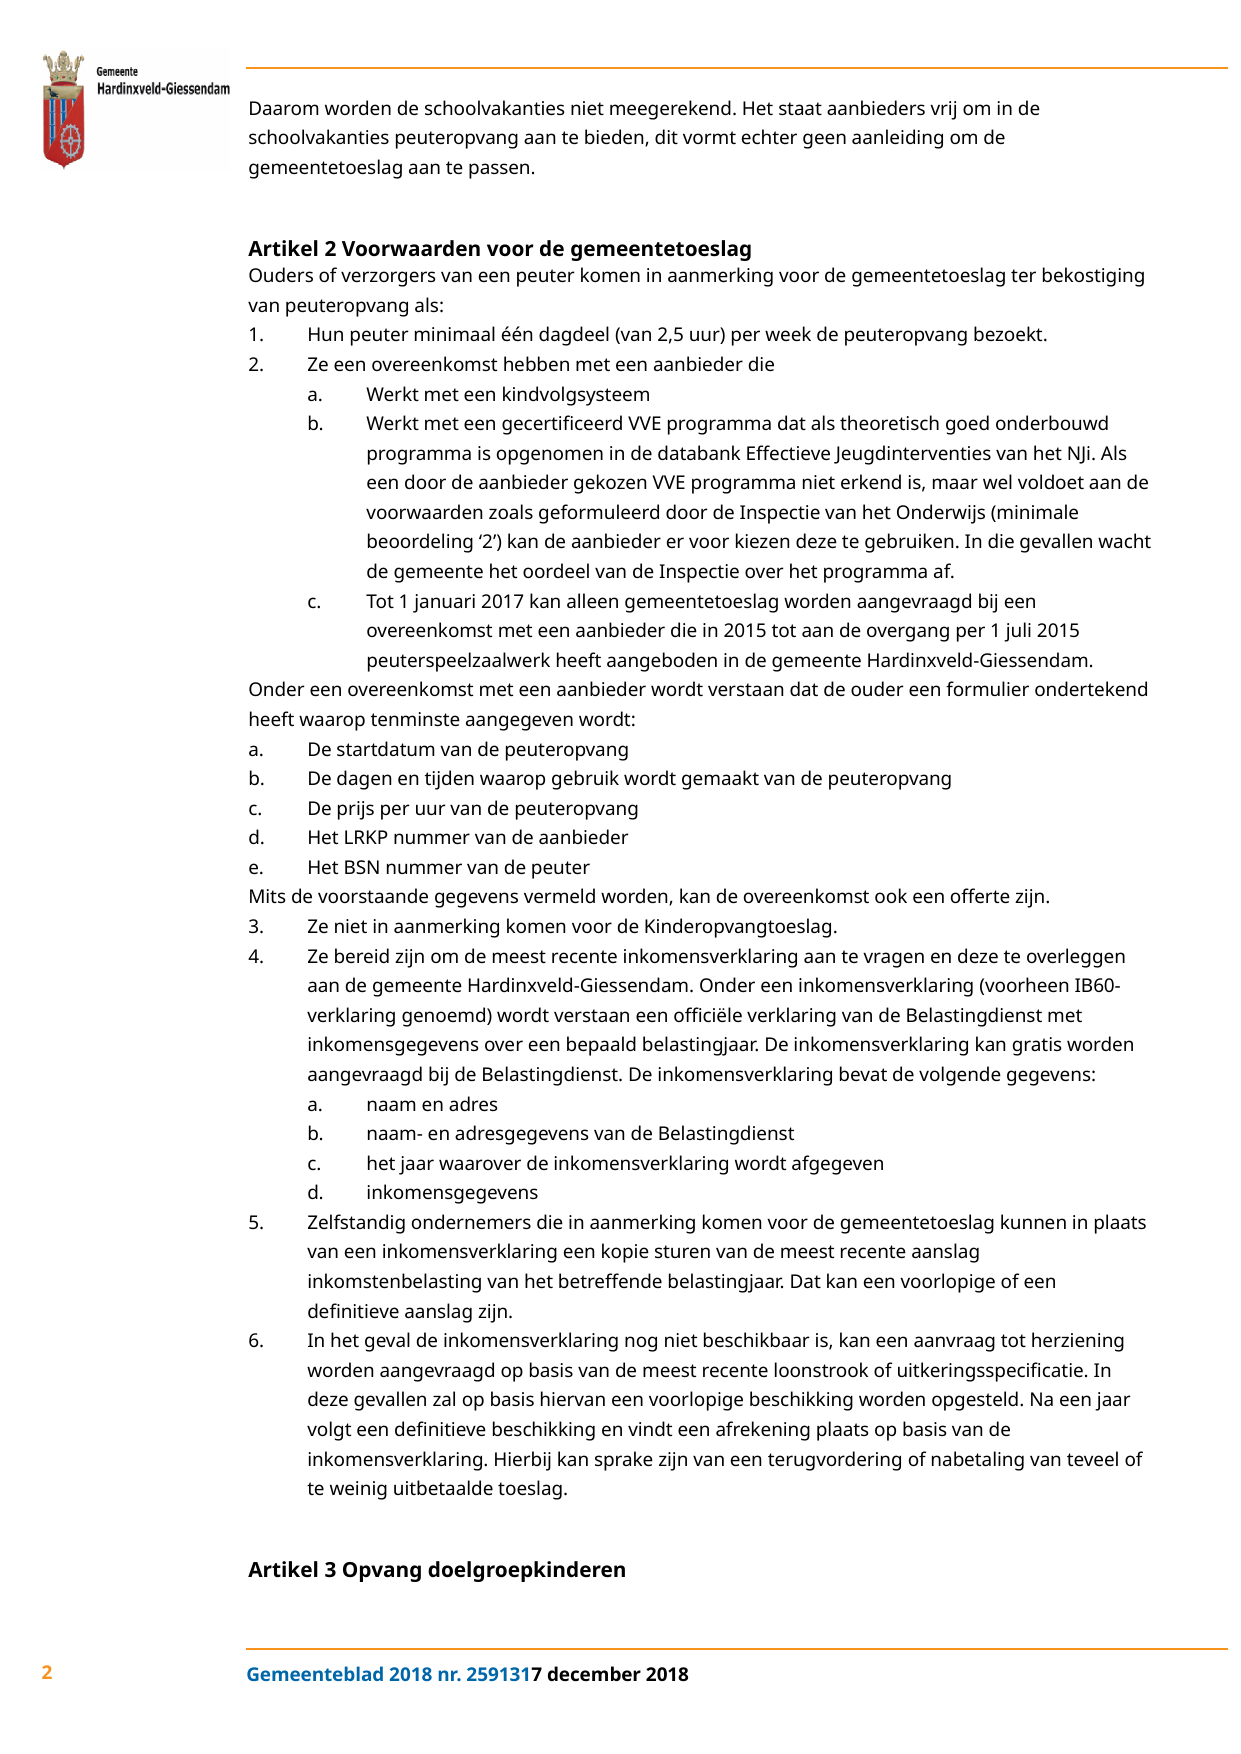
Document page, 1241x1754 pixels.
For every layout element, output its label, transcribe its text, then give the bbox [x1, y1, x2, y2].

list Tot 1 januari 2017 kan alleen gemeentetoeslag worden aangevraagd bij een overeenkomst met een aanbieder die in 2015 tot aan de overgang per 1 juli 2015 peuterspeelzaalwerk heeft aangeboden in de gemeente Hardinxveld-Giessendam. [307, 588, 1152, 673]
list De startdatum van de peuteropvang [248, 736, 1152, 761]
list Het BSN nummer van de peuter [248, 854, 1152, 880]
list Ze een overeenkomst hebben met een aanbieder die [248, 351, 1152, 377]
text Ouders of verzorgers van een peuter komen in aanmerking voor de gemeentetoeslag ter bekostiging van peuteropvang als: [248, 262, 1152, 318]
list Het LRKP nummer van de aanbieder [248, 824, 1152, 850]
text Onder een overeenkomst met een aanbieder wordt verstaan dat de ouder een formulier ondertekend heeft waarop tenminste aangegeven wordt: [248, 677, 1152, 732]
text Mits de voorstaande gegevens vermeld worden, kan de overeenkomst ook een offerte zijn. [248, 884, 1152, 909]
list De prijs per uur van de peuteropvang [248, 795, 1152, 821]
list naam- en adresgegevens van de Belastingdienst [307, 1120, 1152, 1146]
list De dagen en tijden waarop gebruik wordt gemaakt van de peuteropvang [248, 765, 1152, 791]
text Daarom worden de schoolvakanties niet meegerekend. Het staat aanbieders vrij om in de schoolvakanties peuteropvang aan te bieden, dit vormt echter geen aanleiding om de gemeentetoeslag aan te passen. [248, 95, 1152, 180]
list inkomensgegevens [307, 1179, 1152, 1205]
list In het geval de inkomensverklaring nog niet beschikbaar is, kan een aanvraag tot herziening worden aangevraagd op basis van de meest recente loonstrook of uitkeringsspecificatie. In deze gevallen zal op basis hiervan een voorlopige beschikking worden opgesteld. Na een jaar volgt een definitieve beschikking en vindt een afrekening plaats op basis van de inkomensverklaring. Hierbij kan sprake zijn van een terugvordering of nabetaling van teveel of te weinig uitbetaalde toeslag. [248, 1327, 1152, 1501]
list Hun peuter minimaal één dagdeel (van 2,5 uur) per week de peuteropvang bezoekt. [248, 322, 1152, 347]
list het jaar waarover de inkomensverklaring wordt afgegeven [307, 1150, 1152, 1176]
list Werkt met een kindvolgsysteem [307, 381, 1152, 406]
list Zelfstandig ondernemers die in aanmerking komen voor de gemeentetoeslag kunnen in plaats van een inkomensverklaring een kopie sturen van de meest recente aanslag inkomstenbelasting van het betreffende belastingjaar. Dat kan een voorlopige of een definitieve aanslag zijn. [248, 1209, 1152, 1323]
text Artikel 3 Opvang doelgroepkinderen [248, 1555, 1152, 1584]
list naam en adres [307, 1091, 1152, 1116]
text Artikel 2 Voorwaarden voor de gemeentetoeslag [248, 234, 1152, 262]
list Werkt met een gecertificeerd VVE programma dat als theoretisch goed onderbouwd programma is opgenomen in de databank Effectieve Jeugdinterventies van het NJi. Als een door de aanbieder gekozen VVE programma niet erkend is, maar wel voldoet aan de voorwaarden zoals geformuleerd door de Inspectie van het Onderwijs (minimale beoordeling ‘2’) kan de aanbieder er voor kiezen deze te gebruiken. In die gevallen wacht de gemeente het oordeel van de Inspectie over het programma af. [307, 410, 1152, 584]
list Ze bereid zijn om de meest recente inkomensverklaring aan te vragen en deze te overleggen aan de gemeente Hardinxveld-Giessendam. Onder een inkomensverklaring (voorheen IB60-verklaring genoemd) wordt verstaan een officiële verklaring van de Belastingdienst met inkomensgegevens over een bepaald belastingjaar. De inkomensverklaring kan gratis worden aangevraagd bij de Belastingdienst. De inkomensverklaring bevat de volgende gegevens: [248, 943, 1152, 1087]
list Ze niet in aanmerking komen voor de Kinderopvangtoeslag. [248, 913, 1152, 939]
picture [41, 47, 231, 172]
